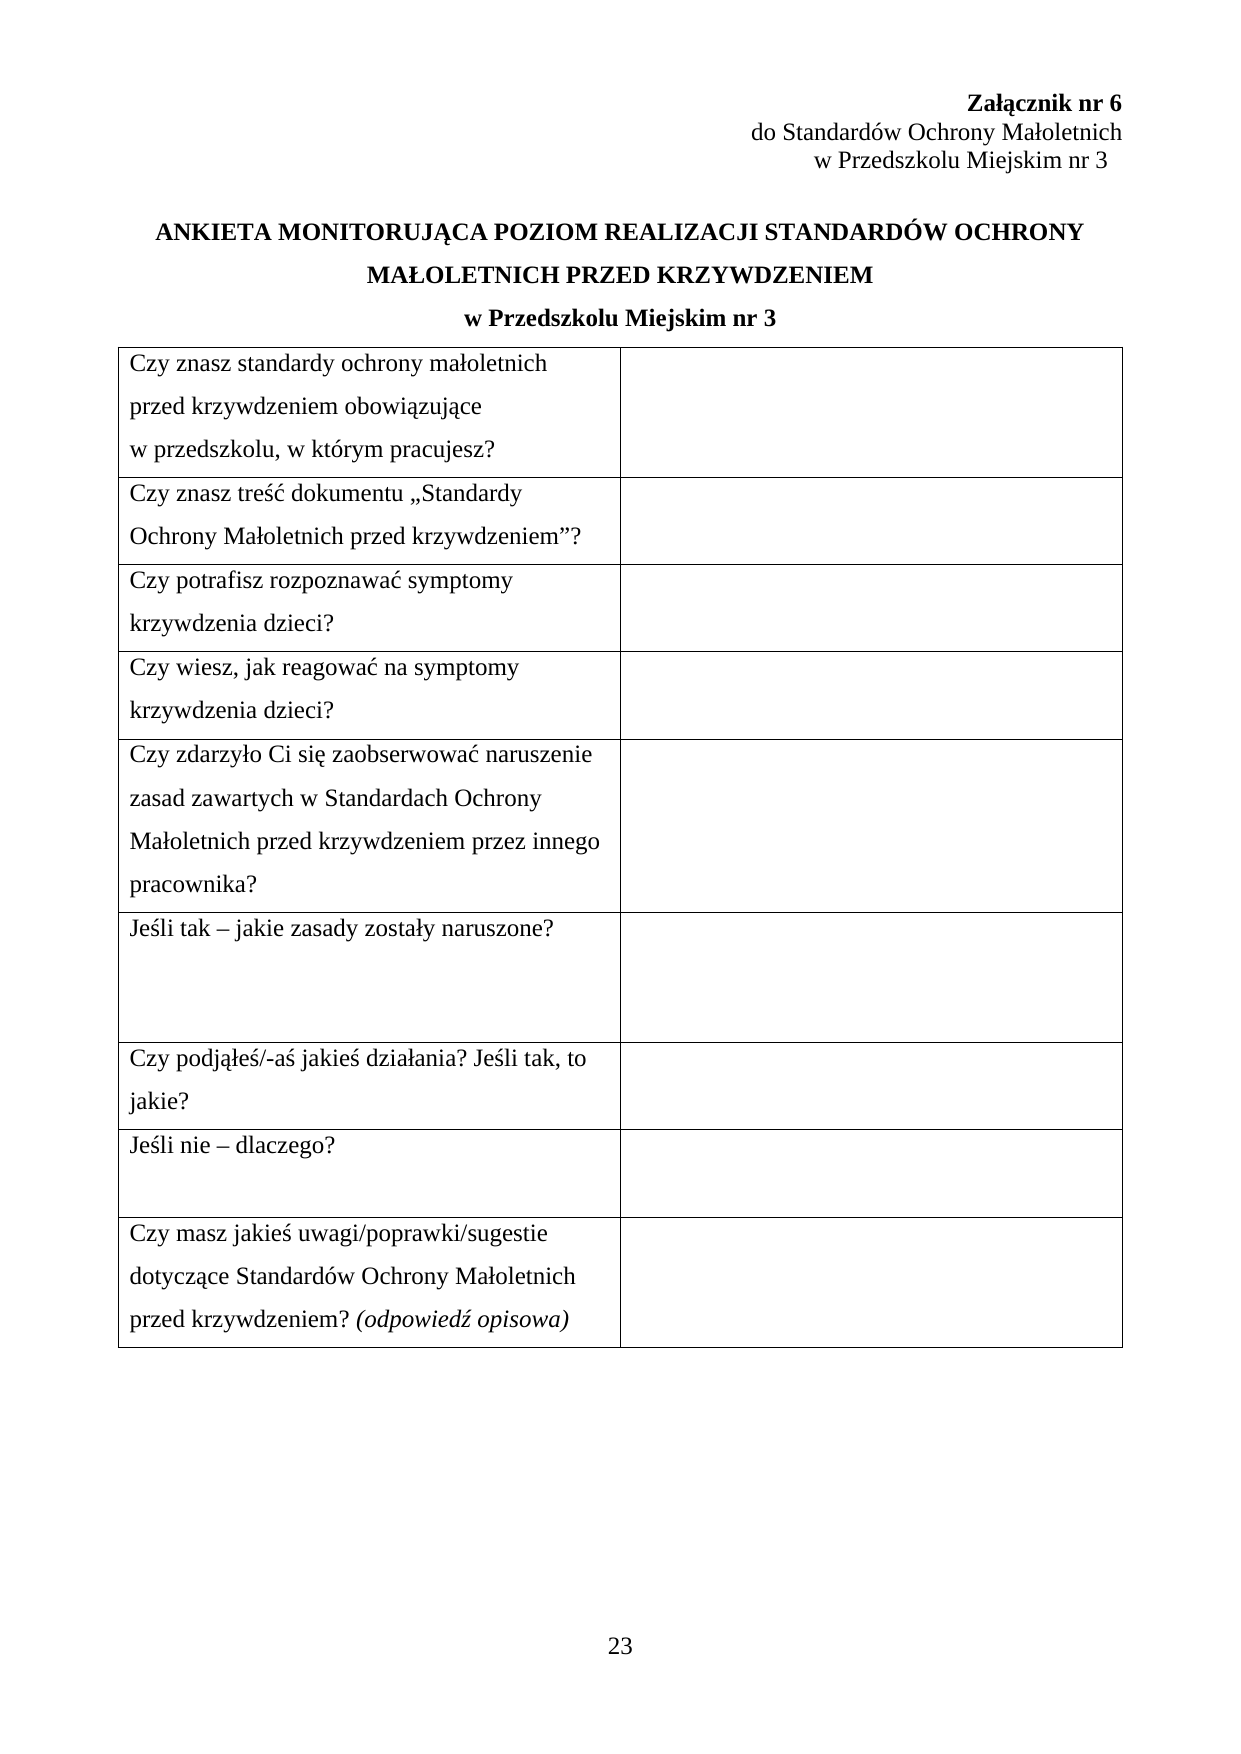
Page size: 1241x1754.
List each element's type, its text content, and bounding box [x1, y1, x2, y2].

table_cell Jeśli nie – dlaczego? [119, 1130, 620, 1217]
table_cell Czy znasz treść dokumentu „Standardy Ochrony Małoletnich przed krzywdzeniem”? [119, 478, 620, 564]
table_cell [621, 913, 1122, 1042]
text do Standardów Ochrony Małoletnich [118, 117, 1122, 145]
table_header Czy znasz standardy ochrony małoletnich przed krzywdzeniem obowiązujące w przedszkolu, w którym pracujesz? [119, 348, 620, 477]
table_cell [621, 1218, 1122, 1347]
table_cell [621, 652, 1122, 738]
text w Przedszkolu Miejskim nr 3 [118, 145, 1122, 174]
table_cell Czy zdarzyło Ci się zaobserwować naruszenie zasad zawartych w Standardach Ochrony Małoletnich przed krzywdzeniem przez innego pracownika? [119, 740, 620, 912]
text Załącznik nr 6 [118, 88, 1122, 117]
table_cell Jeśli tak – jakie zasady zostały naruszone? [119, 913, 620, 1042]
table_cell [621, 740, 1122, 912]
table_cell [621, 478, 1122, 564]
text w Przedszkolu Miejskim nr 3 [118, 303, 1122, 332]
table_cell [621, 565, 1122, 651]
table_cell Czy podjąłeś/-aś jakieś działania? Jeśli tak, to jakie? [119, 1043, 620, 1129]
text ANKIETA MONITORUJĄCA POZIOM REALIZACJI STANDARDÓW OCHRONY MAŁOLETNICH PRZED KRZYWDZENIEM [118, 217, 1122, 289]
table_cell Czy wiesz, jak reagować na symptomy krzywdzenia dzieci? [119, 652, 620, 738]
table_cell Czy potrafisz rozpoznawać symptomy krzywdzenia dzieci? [119, 565, 620, 651]
table_cell [621, 1043, 1122, 1129]
table_header [621, 348, 1122, 477]
table_cell Czy masz jakieś uwagi/poprawki/sugestie dotyczące Standardów Ochrony Małoletnich przed krzywdzeniem? (odpowiedź opisowa) [119, 1218, 620, 1347]
table_cell [621, 1130, 1122, 1217]
